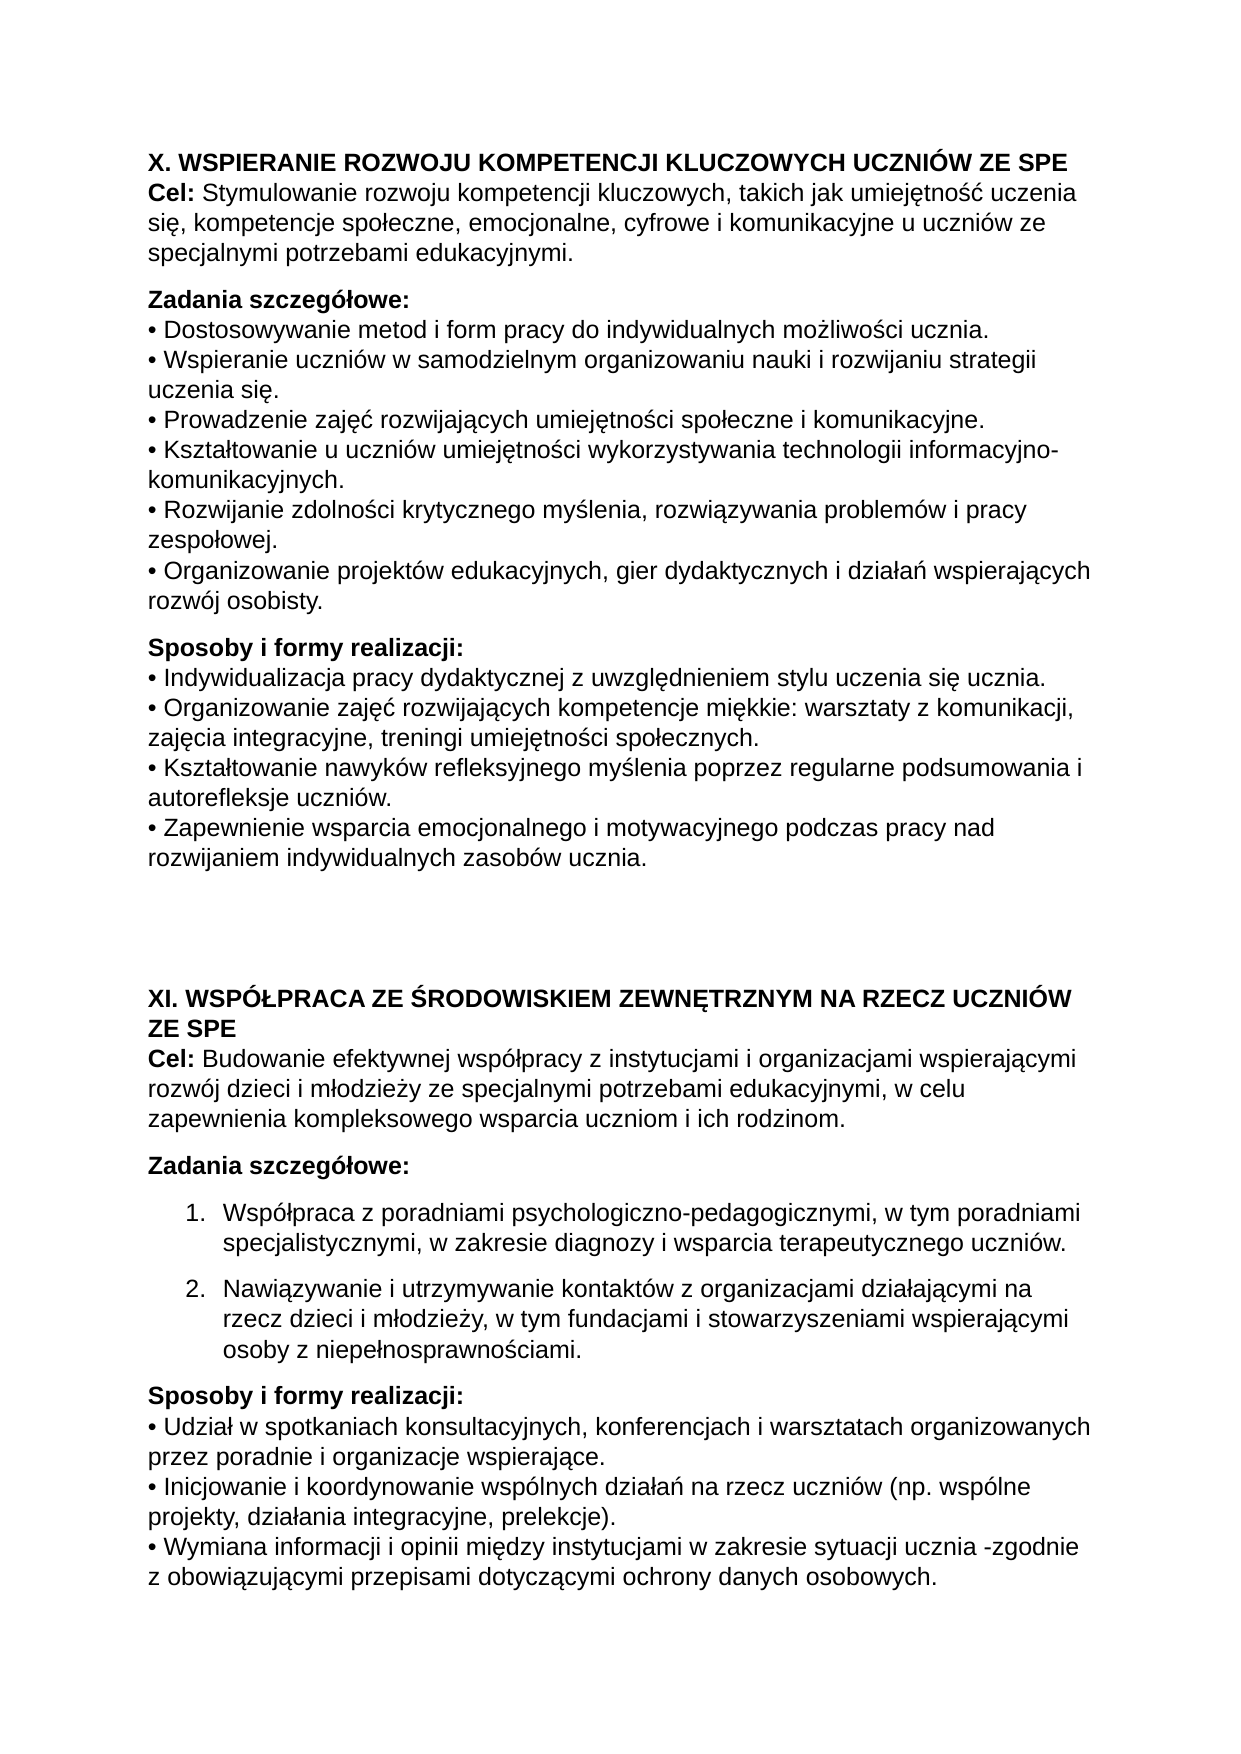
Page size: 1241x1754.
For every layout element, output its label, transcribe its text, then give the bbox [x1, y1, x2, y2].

list Współpraca z poradniami psychologiczno-pedagogicznymi, w tym poradniami specjalistycznymi, w zakresie diagnozy i wsparcia terapeutycznego uczniów. [185, 1197, 1093, 1256]
text Zadania szczegółowe: [148, 1151, 1093, 1179]
text X. WSPIERANIE ROZWOJU KOMPETENCJI KLUCZOWYCH UCZNIÓW ZE SPE Cel: Stymulowanie rozwoju kompetencji kluczowych, takich jak umiejętność uczenia się, kompetencje społeczne, emocjonalne, cyfrowe i komunikacyjne u uczniów ze specjalnymi potrzebami edukacyjnymi. [148, 148, 1093, 267]
text Sposoby i formy realizacji: • Indywidualizacja pracy dydaktycznej z uwzględnieniem stylu uczenia się ucznia. • Organizowanie zajęć rozwijających kompetencje miękkie: warsztaty z komunikacji, zajęcia integracyjne, treningi umiejętności społecznych. • Kształtowanie nawyków refleksyjnego myślenia poprzez regularne podsumowania i autorefleksje uczniów. • Zapewnienie wsparcia emocjonalnego i motywacyjnego podczas pracy nad rozwijaniem indywidualnych zasobów ucznia. [148, 632, 1093, 872]
text Sposoby i formy realizacji: • Udział w spotkaniach konsultacyjnych, konferencjach i warsztatach organizowanych przez poradnie i organizacje wspierające. • Inicjowanie i koordynowanie wspólnych działań na rzecz uczniów (np. wspólne projekty, działania integracyjne, prelekcje). • Wymiana informacji i opinii między instytucjami w zakresie sytuacji ucznia -zgodnie z obowiązującymi przepisami dotyczącymi ochrony danych osobowych. [148, 1381, 1093, 1591]
text XI. WSPÓŁPRACA ZE ŚRODOWISKIEM ZEWNĘTRZNYM NA RZECZ UCZNIÓW ZE SPE Cel: Budowanie efektywnej współpracy z instytucjami i organizacjami wspierającymi rozwój dzieci i młodzieży ze specjalnymi potrzebami edukacyjnymi, w celu zapewnienia kompleksowego wsparcia uczniom i ich rodzinom. [148, 983, 1093, 1133]
list Nawiązywanie i utrzymywanie kontaktów z organizacjami działającymi na rzecz dzieci i młodzieży, w tym fundacjami i stowarzyszeniami wspierającymi osoby z niepełnosprawnościami. [185, 1274, 1093, 1363]
text Zadania szczegółowe: • Dostosowywanie metod i form pracy do indywidualnych możliwości ucznia. • Wspieranie uczniów w samodzielnym organizowaniu nauki i rozwijaniu strategii uczenia się. • Prowadzenie zajęć rozwijających umiejętności społeczne i komunikacyjne. • Kształtowanie u uczniów umiejętności wykorzystywania technologii informacyjno-komunikacyjnych. • Rozwijanie zdolności krytycznego myślenia, rozwiązywania problemów i pracy zespołowej. • Organizowanie projektów edukacyjnych, gier dydaktycznych i działań wspierających rozwój osobisty. [148, 285, 1093, 614]
